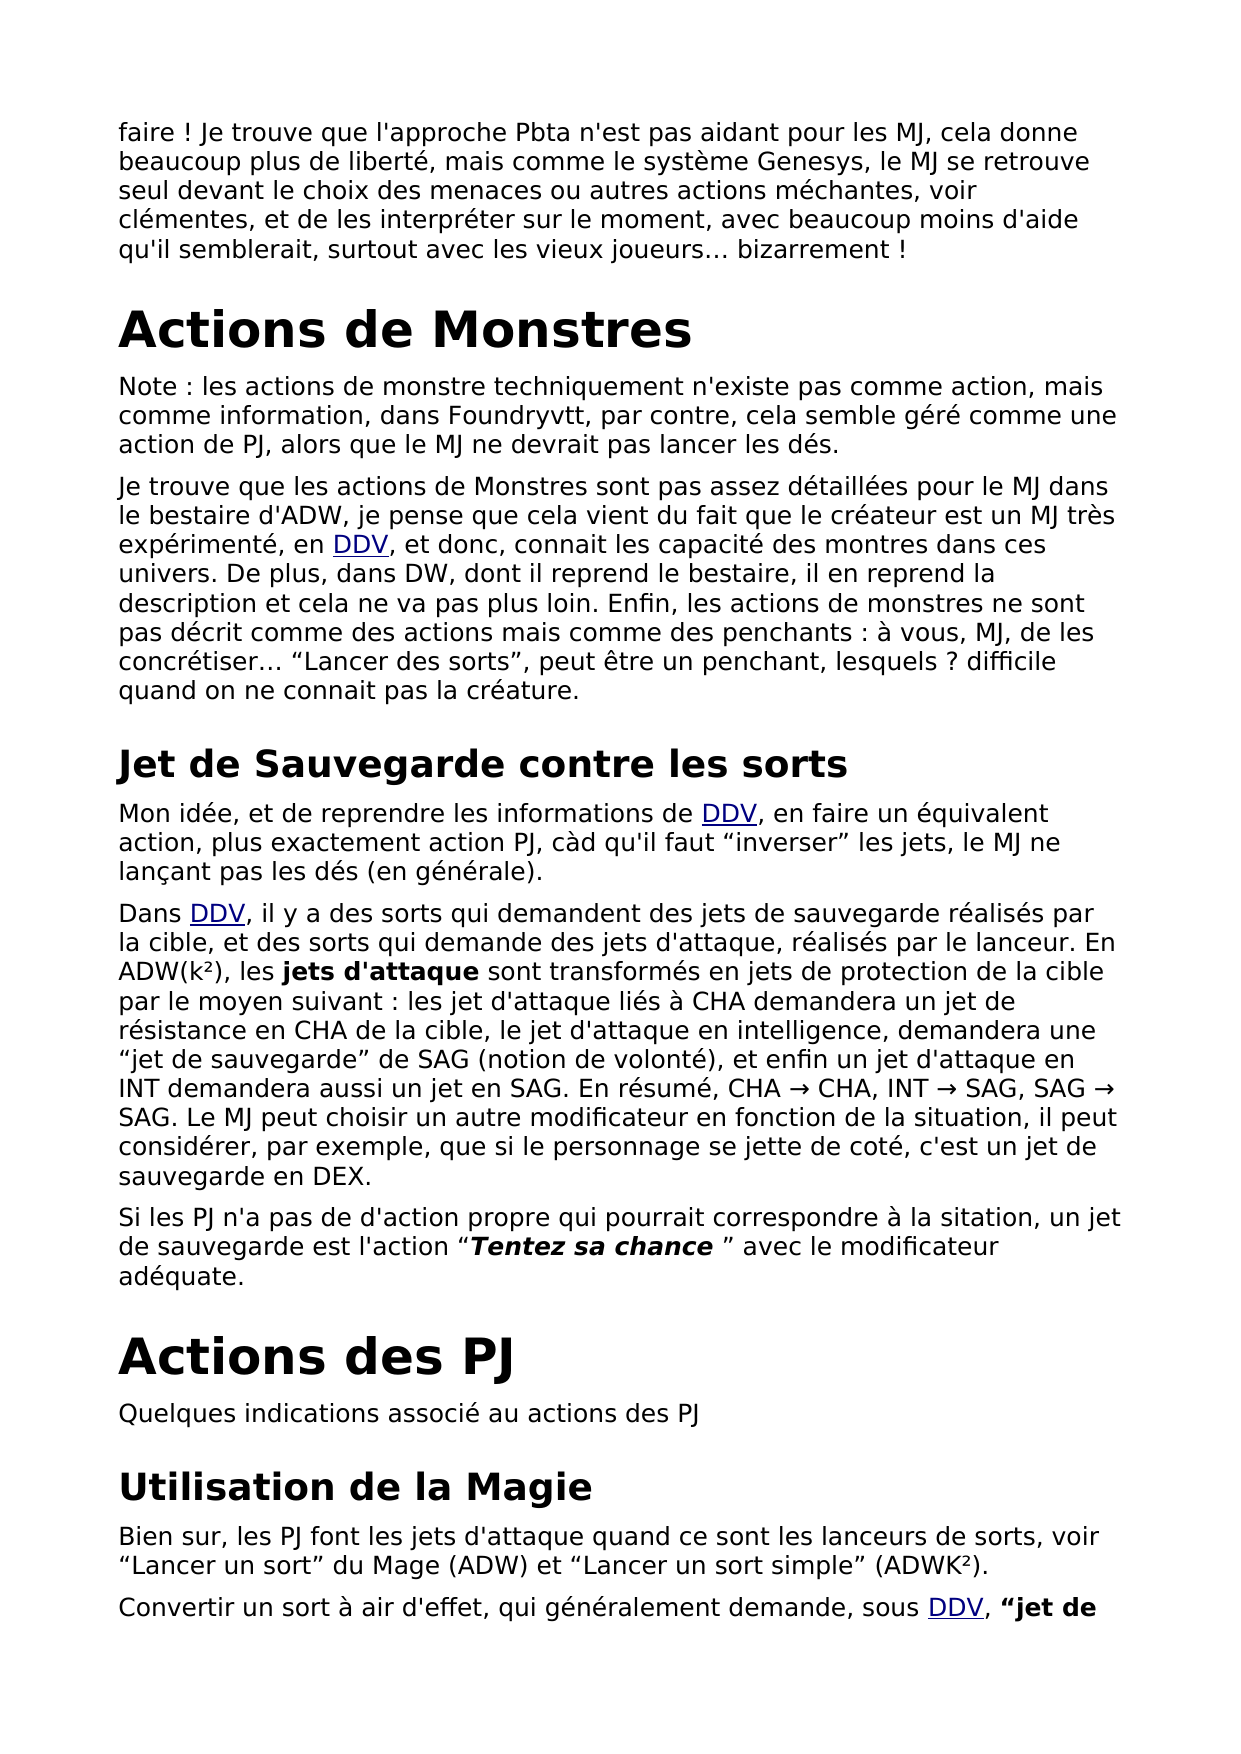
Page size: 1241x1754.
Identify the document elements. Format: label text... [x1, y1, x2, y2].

text Je trouve que les actions de Monstres sont pas assez détaillées pour le MJ dans le bestaire d'ADW, je pense que cela vient du fait que le créateur est un MJ très expérimenté, en DDV, et donc, connait les capacité des montres dans ces univers. De plus, dans DW, dont il reprend le bestaire, il en reprend la description et cela ne va pas plus loin. Enfin, les actions de monstres ne sont pas décrit comme des actions mais comme des penchants : à vous, MJ, de les concrétiser… “Lancer des sorts”, peut être un penchant, lesquels ? difficile quand on ne connait pas la créature. [118, 472, 1122, 706]
subtitle Actions de Monstres [118, 301, 1122, 360]
subtitle Utilisation de la Magie [118, 1466, 1122, 1509]
subtitle Actions des PJ [118, 1328, 1122, 1387]
text faire ! Je trouve que l'approche Pbta n'est pas aidant pour les MJ, cela donne beaucoup plus de liberté, mais comme le système Genesys, le MJ se retrouve seul devant le choix des menaces ou autres actions méchantes, voir clémentes, et de les interpréter sur le moment, avec beaucoup moins d'aide qu'il semblerait, surtout avec les vieux joueurs… bizarrement ! [118, 118, 1122, 264]
subtitle Jet de Sauvegarde contre les sorts [118, 743, 1122, 787]
text Si les PJ n'a pas de d'action propre qui pourrait correspondre à la sitation, un jet de sauvegarde est l'action “Tentez sa chance ” avec le modificateur adéquate. [118, 1203, 1122, 1291]
text Note : les actions de monstre techniquement n'existe pas comme action, mais comme information, dans Foundryvtt, par contre, cela semble géré comme une action de PJ, alors que le MJ ne devrait pas lancer les dés. [118, 372, 1122, 460]
text Dans DDV, il y a des sorts qui demandent des jets de sauvegarde réalisés par la cible, et des sorts qui demande des jets d'attaque, réalisés par le lanceur. En ADW(k²), les jets d'attaque sont transformés en jets de protection de la cible par le moyen suivant : les jet d'attaque liés à CHA demandera un jet de résistance en CHA de la cible, le jet d'attaque en intelligence, demandera une “jet de sauvegarde” de SAG (notion de volonté), et enfin un jet d'attaque en INT demandera aussi un jet en SAG. En résumé, CHA → CHA, INT → SAG, SAG → SAG. Le MJ peut choisir un autre modificateur en fonction de la situation, il peut considérer, par exemple, que si le personnage se jette de coté, c'est un jet de sauvegarde en DEX. [118, 899, 1122, 1191]
text Bien sur, les PJ font les jets d'attaque quand ce sont les lanceurs de sorts, voir “Lancer un sort” du Mage (ADW) et “Lancer un sort simple” (ADWK²). [118, 1522, 1122, 1580]
text Convertir un sort à air d'effet, qui généralement demande, sous DDV, “jet de [118, 1593, 1122, 1622]
text Mon idée, et de reprendre les informations de DDV, en faire un équivalent action, plus exactement action PJ, càd qu'il faut “inverser” les jets, le MJ ne lançant pas les dés (en générale). [118, 799, 1122, 887]
text Quelques indications associé au actions des PJ [118, 1399, 1122, 1428]
